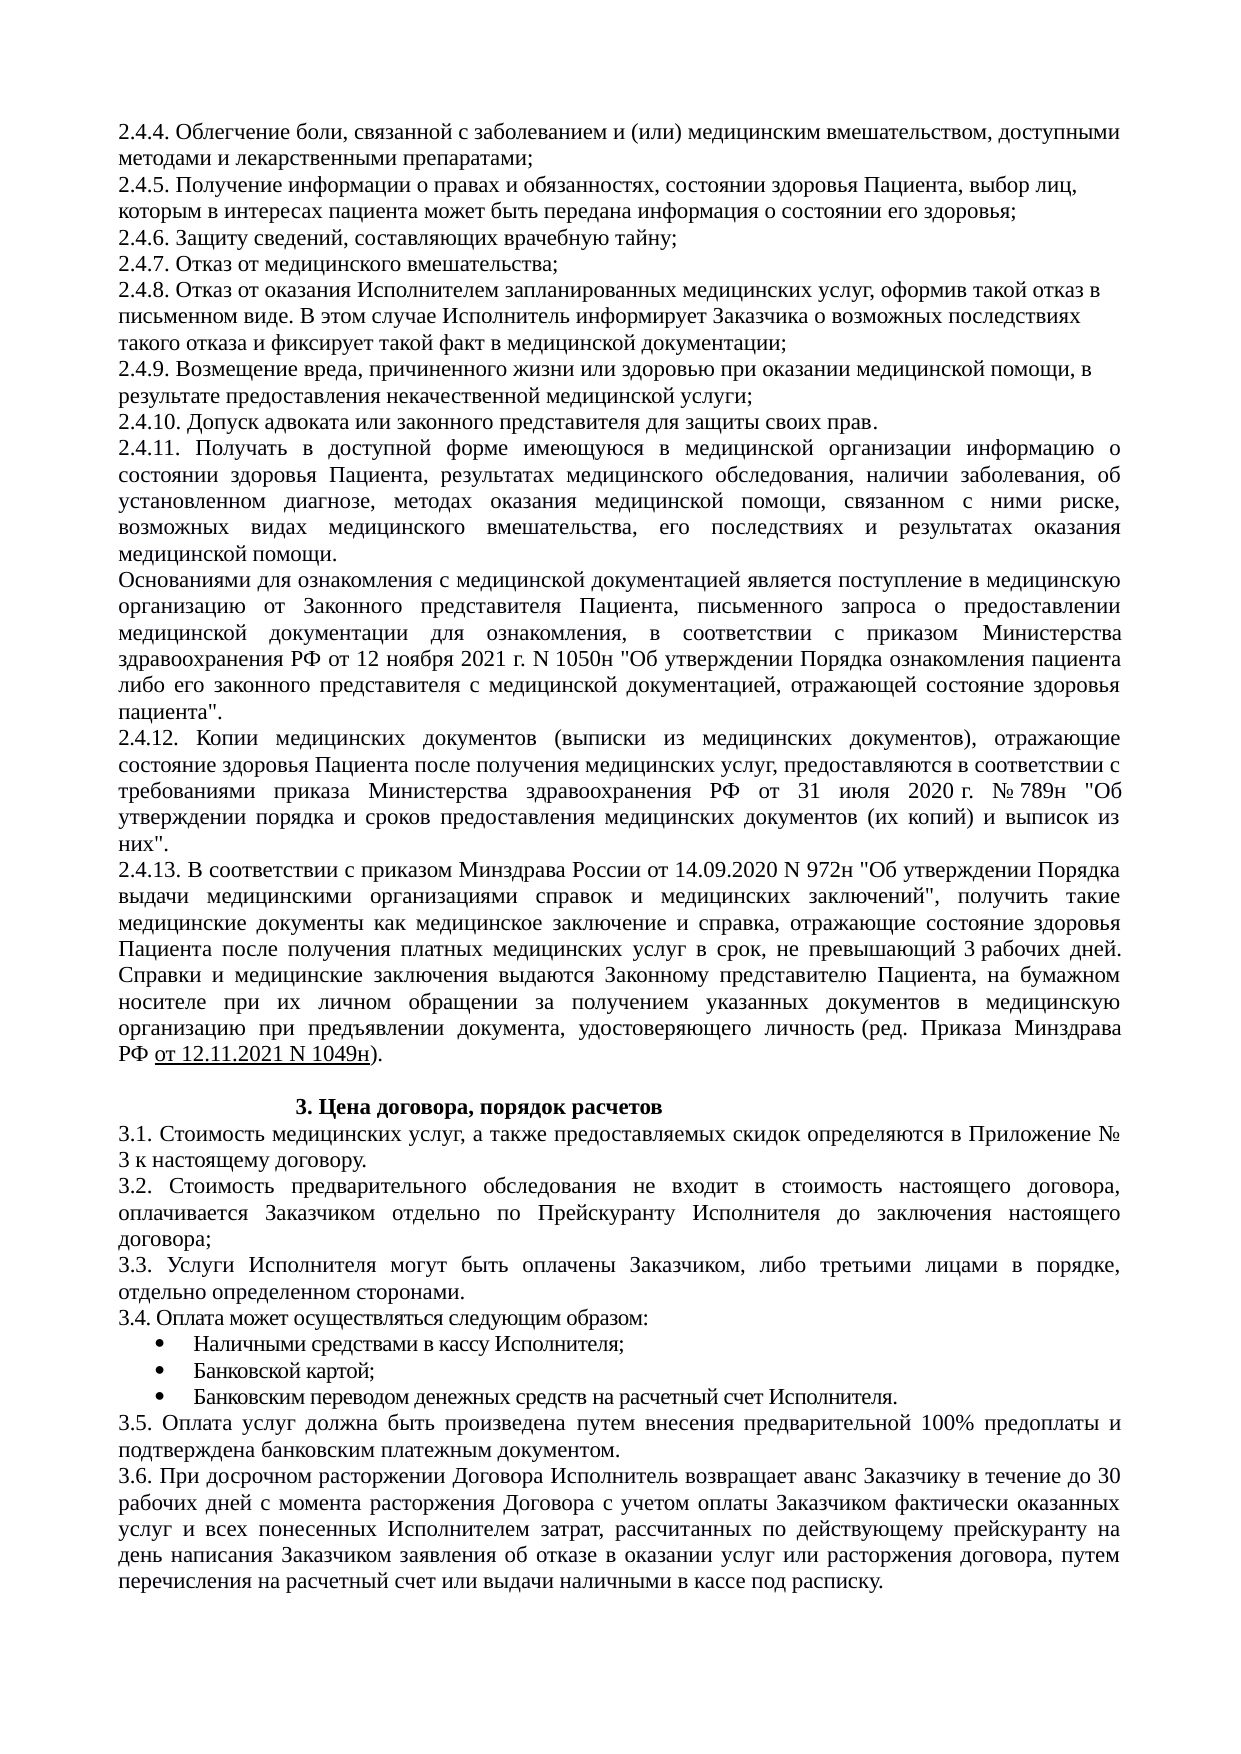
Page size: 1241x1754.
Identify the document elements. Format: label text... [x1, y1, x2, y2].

text 2.4.11. Получать в доступной форме имеющуюся в медицинской организации информацию о состоянии здоровья Пациента, результатах медицинского обследования, наличии заболевания, об установленном диагнозе, методах оказания медицинской помощи, связанном с ними риске, возможных видах медицинского вмешательства, его последствиях и результатах оказания медицинской помощи. [118, 434, 1122, 566]
text 3.5. Оплата услуг должна быть произведена путем внесения предварительной 100% предоплаты и подтверждена банковским платежным документом. [118, 1409, 1122, 1462]
text 2.4.6. Защиту сведений, составляющих врачебную тайну; [118, 223, 1122, 250]
text 2.4.9. Возмещение вреда, причиненного жизни или здоровью при оказании медицинской помощи, в результате предоставления некачественной медицинской услуги; [118, 355, 1122, 408]
list Банковским переводом денежных средств на расчетный счет Исполнителя. [156, 1383, 1122, 1409]
text 2.4.12. Копии медицинских документов (выписки из медицинских документов), отражающие состояние здоровья Пациента после получения медицинских услуг, предоставляются в соответствии с требованиями приказа Министерства здравоохранения РФ от 31 июля 2020 г. № 789н "Об утверждении порядка и сроков предоставления медицинских документов (их копий) и выписок из них". [118, 724, 1122, 856]
list Банковской картой; [156, 1357, 1122, 1383]
text 2.4.10. Допуск адвоката или законного представителя для защиты своих прав. [118, 408, 1122, 434]
text 3.6. При досрочном расторжении Договора Исполнитель возвращает аванс Заказчику в течение до 30 рабочих дней с момента расторжения Договора с учетом оплаты Заказчиком фактически оказанных услуг и всех понесенных Исполнителем затрат, рассчитанных по действующему прейскуранту на день написания Заказчиком заявления об отказе в оказании услуг или расторжения договора, путем перечисления на расчетный счет или выдачи наличными в кассе под расписку. [118, 1462, 1122, 1594]
text 2.4.4. Облегчение боли, связанной с заболеванием и (или) медицинским вмешательством, доступными методами и лекарственными препаратами; [118, 118, 1122, 171]
text 3. Цена договора, порядок расчетов [295, 1093, 1122, 1119]
text 3.2. Стоимость предварительного обследования не входит в стоимость настоящего договора, оплачивается Заказчиком отдельно по Прейскуранту Исполнителя до заключения настоящего договора; [118, 1172, 1122, 1251]
text 2.4.8. Отказ от оказания Исполнителем запланированных медицинских услуг, оформив такой отказ в письменном виде. В этом случае Исполнитель информирует Заказчика о возможных последствиях такого отказа и фиксирует такой факт в медицинской документации; [118, 276, 1122, 355]
text 3.4. Оплата может осуществляться следующим образом: [118, 1304, 1122, 1330]
text 2.4.13. В соответствии с приказом Минздрава России от 14.09.2020 N 972н "Об утверждении Порядка выдачи медицинскими организациями справок и медицинских заключений", получить такие медицинские документы как медицинское заключение и справка, отражающие состояние здоровья Пациента после получения платных медицинских услуг в срок, не превышающий 3 рабочих дней. Справки и медицинские заключения выдаются Законному представителю Пациента, на бумажном носителе при их личном обращении за получением указанных документов в медицинскую организацию при предъявлении документа, удостоверяющего личность (ред. Приказа Минздрава РФ от 12.11.2021 N 1049н). [118, 856, 1122, 1067]
text 2.4.5. Получение информации о правах и обязанностях, состоянии здоровья Пациента, выбор лиц, которым в интересах пациента может быть передана информация о состоянии его здоровья; [118, 171, 1122, 223]
text Основаниями для ознакомления с медицинской документацией является поступление в медицинскую организацию от Законного представителя Пациента, письменного запроса о предоставлении медицинской документации для ознакомления, в соответствии с приказом Министерства здравоохранения РФ от 12 ноября 2021 г. N 1050н "Об утверждении Порядка ознакомления пациента либо его законного представителя с медицинской документацией, отражающей состояние здоровья пациента". [118, 566, 1122, 724]
list Наличными средствами в кассу Исполнителя; [156, 1330, 1122, 1357]
text 2.4.7. Отказ от медицинского вмешательства; [118, 250, 1122, 276]
text 3.3. Услуги Исполнителя могут быть оплачены Заказчиком, либо третьими лицами в порядке, отдельно определенном сторонами. [118, 1251, 1122, 1304]
text 3.1. Стоимость медицинских услуг, а также предоставляемых скидок определяются в Приложение № 3 к настоящему договору. [118, 1119, 1122, 1172]
